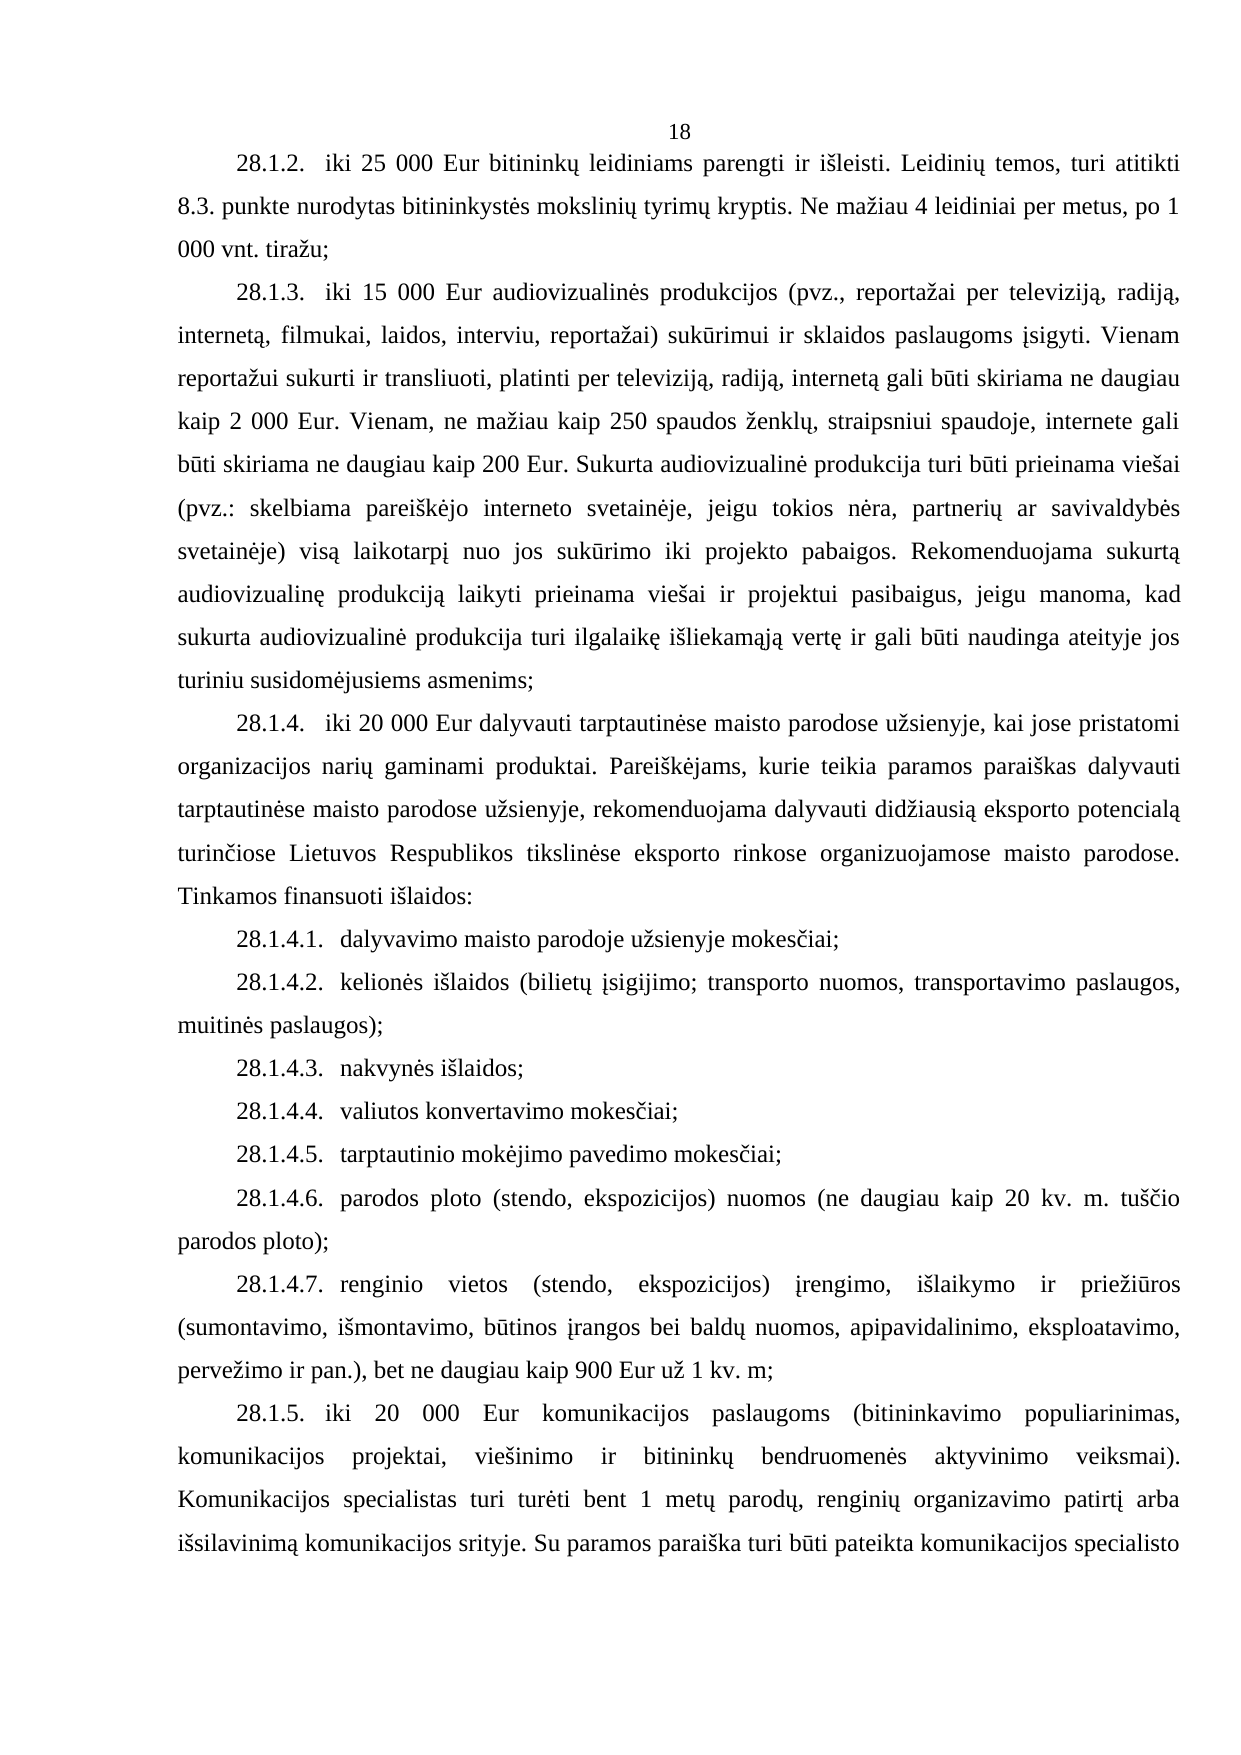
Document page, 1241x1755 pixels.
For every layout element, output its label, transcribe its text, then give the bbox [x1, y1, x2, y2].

text 28.1.4.3. nakvynės išlaidos; [177, 1053, 1181, 1082]
text 28.1.4. iki 20 000 Eur dalyvauti tarptautinėse maisto parodose užsienyje, kai jose pristatomi organizacijos narių gaminami produktai. Pareiškėjams, kurie teikia paramos paraiškas dalyvauti tarptautinėse maisto parodose užsienyje, rekomenduojama dalyvauti didžiausią eksporto potencialą turinčiose Lietuvos Respublikos tikslinėse eksporto rinkose organizuojamose maisto parodose. Tinkamos finansuoti išlaidos: [177, 708, 1181, 909]
text 28.1.2. iki 25 000 Eur bitininkų leidiniams parengti ir išleisti. Leidinių temos, turi atitikti 8.3. punkte nurodytas bitininkystės mokslinių tyrimų kryptis. Ne mažiau 4 leidiniai per metus, po 1 000 vnt. tiražu; [177, 148, 1181, 263]
text 28.1.4.5. tarptautinio mokėjimo pavedimo mokesčiai; [177, 1139, 1181, 1168]
text 28.1.4.1. dalyvavimo maisto parodoje užsienyje mokesčiai; [177, 924, 1181, 953]
text 28.1.4.2. kelionės išlaidos (bilietų įsigijimo; transporto nuomos, transportavimo paslaugos, muitinės paslaugos); [177, 967, 1181, 1039]
text 28.1.4.7. renginio vietos (stendo, ekspozicijos) įrengimo, išlaikymo ir priežiūros (sumontavimo, išmontavimo, būtinos įrangos bei baldų nuomos, apipavidalinimo, eksploatavimo, pervežimo ir pan.), bet ne daugiau kaip 900 Eur už 1 kv. m; [177, 1269, 1181, 1384]
text 28.1.4.6. parodos ploto (stendo, ekspozicijos) nuomos (ne daugiau kaip 20 kv. m. tuščio parodos ploto); [177, 1183, 1181, 1254]
text 28.1.4.4. valiutos konvertavimo mokesčiai; [177, 1096, 1181, 1125]
text 28.1.3. iki 15 000 Eur audiovizualinės produkcijos (pvz., reportažai per televiziją, radiją, internetą, filmukai, laidos, interviu, reportažai) sukūrimui ir sklaidos paslaugoms įsigyti. Vienam reportažui sukurti ir transliuoti, platinti per televiziją, radiją, internetą gali būti skiriama ne daugiau kaip 2 000 Eur. Vienam, ne mažiau kaip 250 spaudos ženklų, straipsniui spaudoje, internete gali būti skiriama ne daugiau kaip 200 Eur. Sukurta audiovizualinė produkcija turi būti prieinama viešai (pvz.: skelbiama pareiškėjo interneto svetainėje, jeigu tokios nėra, partnerių ar savivaldybės svetainėje) visą laikotarpį nuo jos sukūrimo iki projekto pabaigos. Rekomenduojama sukurtą audiovizualinę produkciją laikyti prieinama viešai ir projektui pasibaigus, jeigu manoma, kad sukurta audiovizualinė produkcija turi ilgalaikę išliekamąją vertę ir gali būti naudinga ateityje jos turiniu susidomėjusiems asmenims; [177, 277, 1181, 694]
text 28.1.5. iki 20 000 Eur komunikacijos paslaugoms (bitininkavimo populiarinimas, komunikacijos projektai, viešinimo ir bitininkų bendruomenės aktyvinimo veiksmai). Komunikacijos specialistas turi turėti bent 1 metų parodų, renginių organizavimo patirtį arba išsilavinimą komunikacijos srityje. Su paramos paraiška turi būti pateikta komunikacijos specialisto [177, 1398, 1181, 1556]
